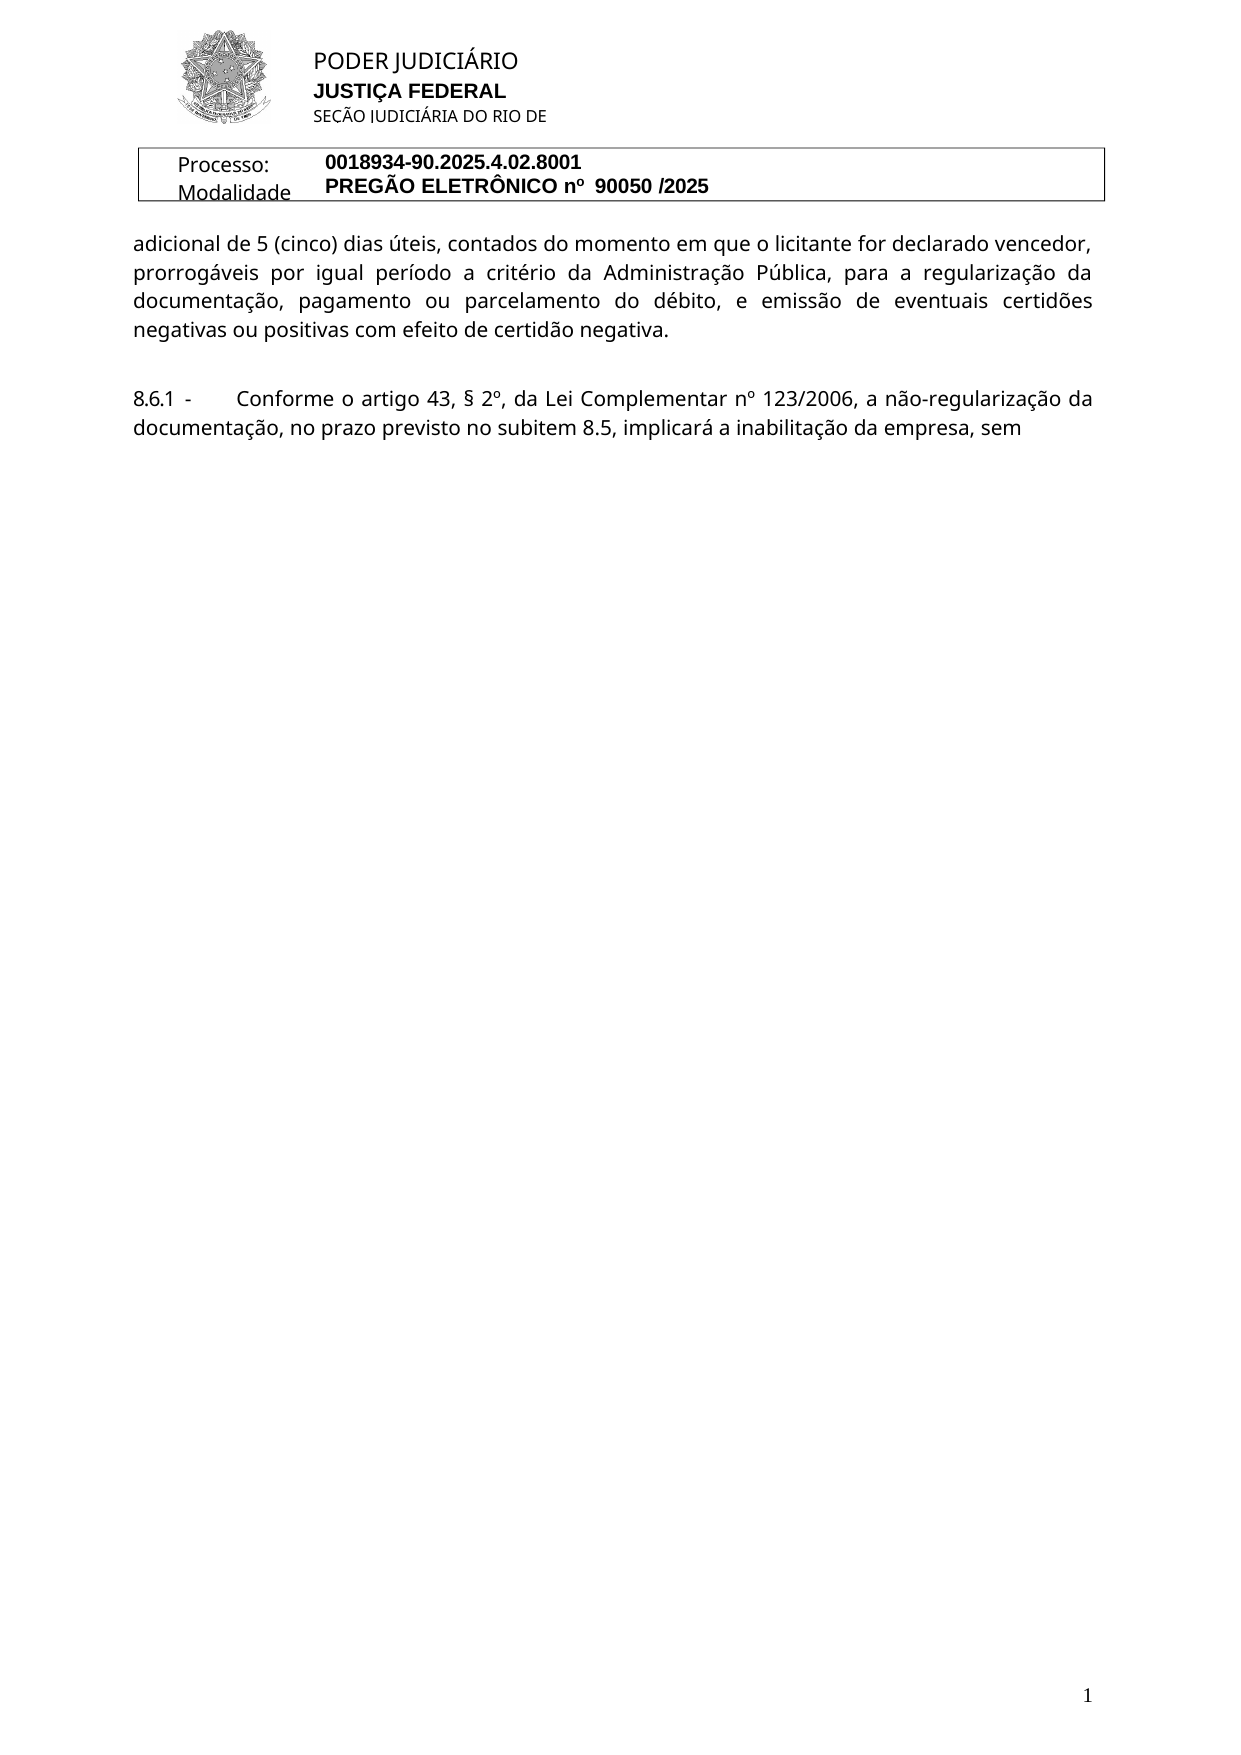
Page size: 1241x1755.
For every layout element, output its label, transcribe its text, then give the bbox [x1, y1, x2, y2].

list - Conforme o artigo 43, § 2º, da Lei Complementar nº 123/2006, a não-regularização da documentação, no prazo previsto no subitem 8.5, implicará a inabilitação da empresa, sem [133, 384, 1093, 441]
list adicional de 5 (cinco) dias úteis, contados do momento em que o licitante for declarado vencedor, prorrogáveis por igual período a critério da Administração Pública, para a regularização da documentação, pagamento ou parcelamento do débito, e emissão de eventuais certidões negativas ou positivas com efeito de certidão negativa. [133, 229, 1093, 343]
